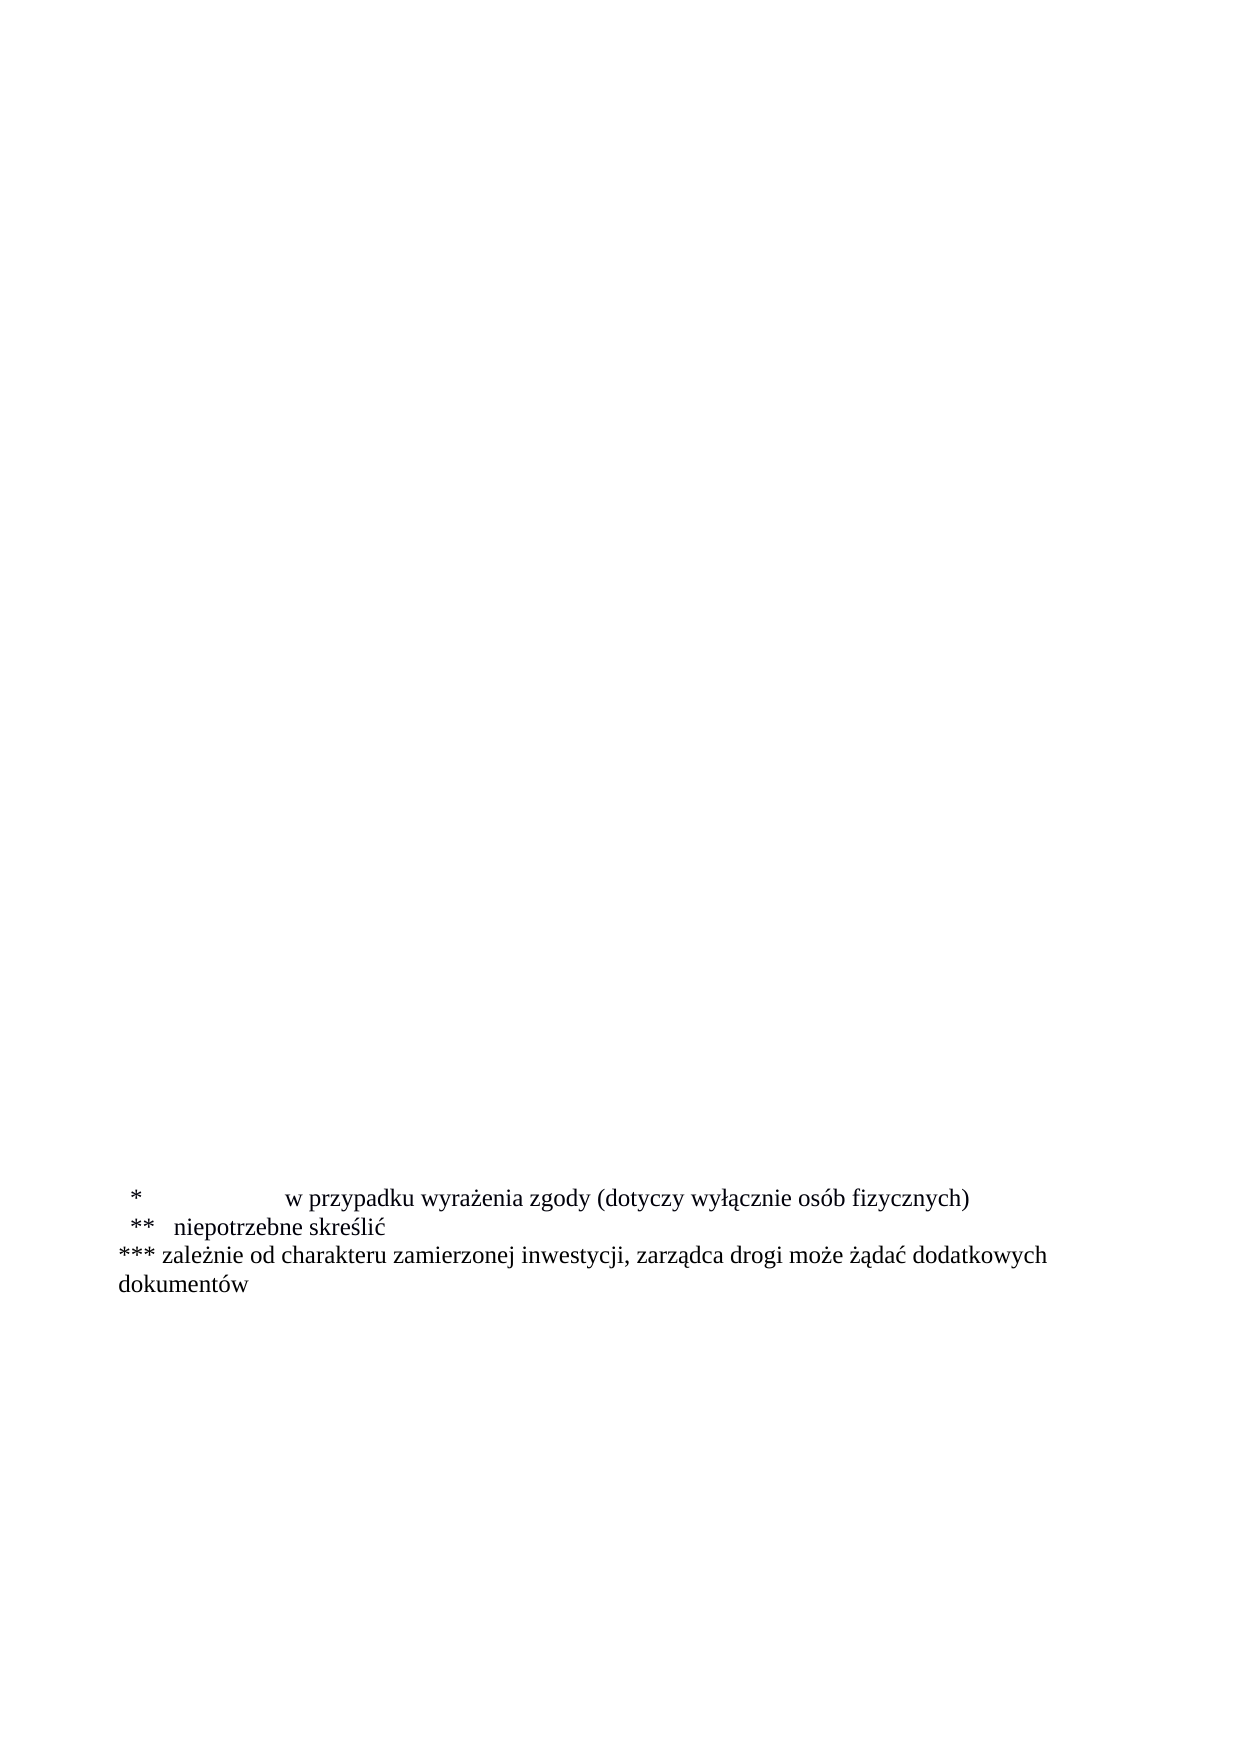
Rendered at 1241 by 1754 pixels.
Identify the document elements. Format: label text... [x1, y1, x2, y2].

text * w przypadku wyrażenia zgody (dotyczy wyłącznie osób fizycznych) [130, 1183, 1122, 1212]
text *** zależnie od charakteru zamierzonej inwestycji, zarządca drogi może żądać dodatkowych dokumentów [118, 1240, 1122, 1298]
text ** niepotrzebne skreślić [130, 1212, 1122, 1240]
